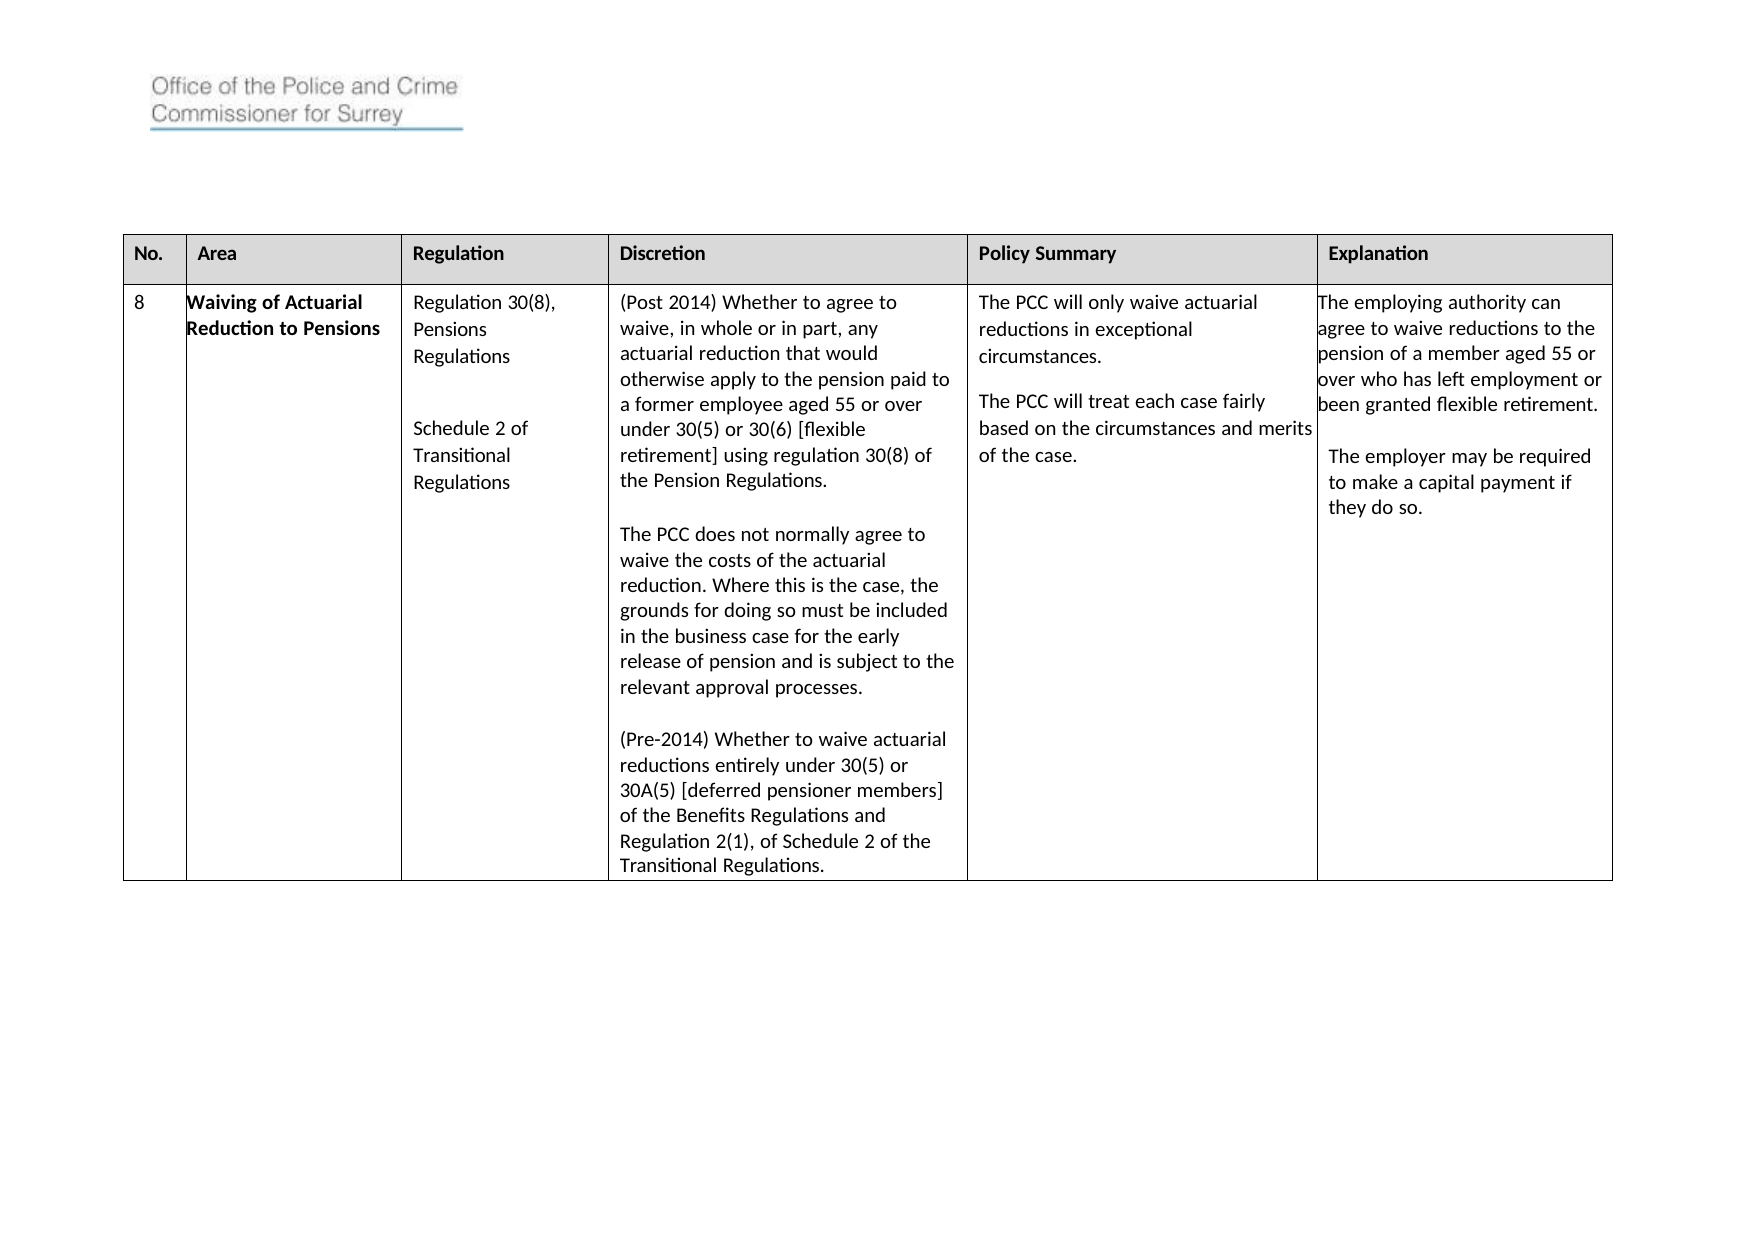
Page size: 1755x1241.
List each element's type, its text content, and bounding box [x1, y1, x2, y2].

table_cell [1318, 715, 1612, 880]
table_header Regulation [402, 235, 608, 284]
table_header Area [187, 235, 401, 284]
table_cell The PCC will only waive actuarial reductions in exceptional circumstances. The PCC will treat each case fairly based on the circumstances and merits of the case. [968, 285, 1317, 715]
table_header No. [124, 235, 186, 284]
table_cell 8 [124, 285, 186, 715]
table_cell (Pre-2014) Whether to waive actuarial reductions entirely under 30(5) or 30A(5) [deferred pensioner members] of the Benefits Regulations and Regulation 2(1), of Schedule 2 of the Transitional Regulations. [609, 715, 967, 880]
table_cell [968, 715, 1317, 880]
table_cell [187, 715, 401, 880]
table_cell Waiving of Actuarial Reduction to Pensions [187, 285, 401, 715]
table_cell The employing authority can agree to waive reductions to the pension of a member aged 55 or over who has left employment or been granted flexible retirement. The employer may be required to make a capital payment if they do so. [1318, 285, 1612, 715]
table_cell [402, 715, 608, 880]
table_cell (Post 2014) Whether to agree to waive, in whole or in part, any actuarial reduction that would otherwise apply to the pension paid to a former employee aged 55 or over under 30(5) or 30(6) [flexible retirement] using regulation 30(8) of the Pension Regulations. The PCC does not normally agree to waive the costs of the actuarial reduction. Where this is the case, the grounds for doing so must be included in the business case for the early release of pension and is subject to the relevant approval processes. [609, 285, 967, 715]
table_header Explanation [1318, 235, 1612, 284]
table_cell [124, 715, 186, 880]
table_header Discretion [609, 235, 967, 284]
table_cell Regulation 30(8), Pensions Regulations Schedule 2 of Transitional Regulations [402, 285, 608, 715]
table_header Policy Summary [968, 235, 1317, 284]
